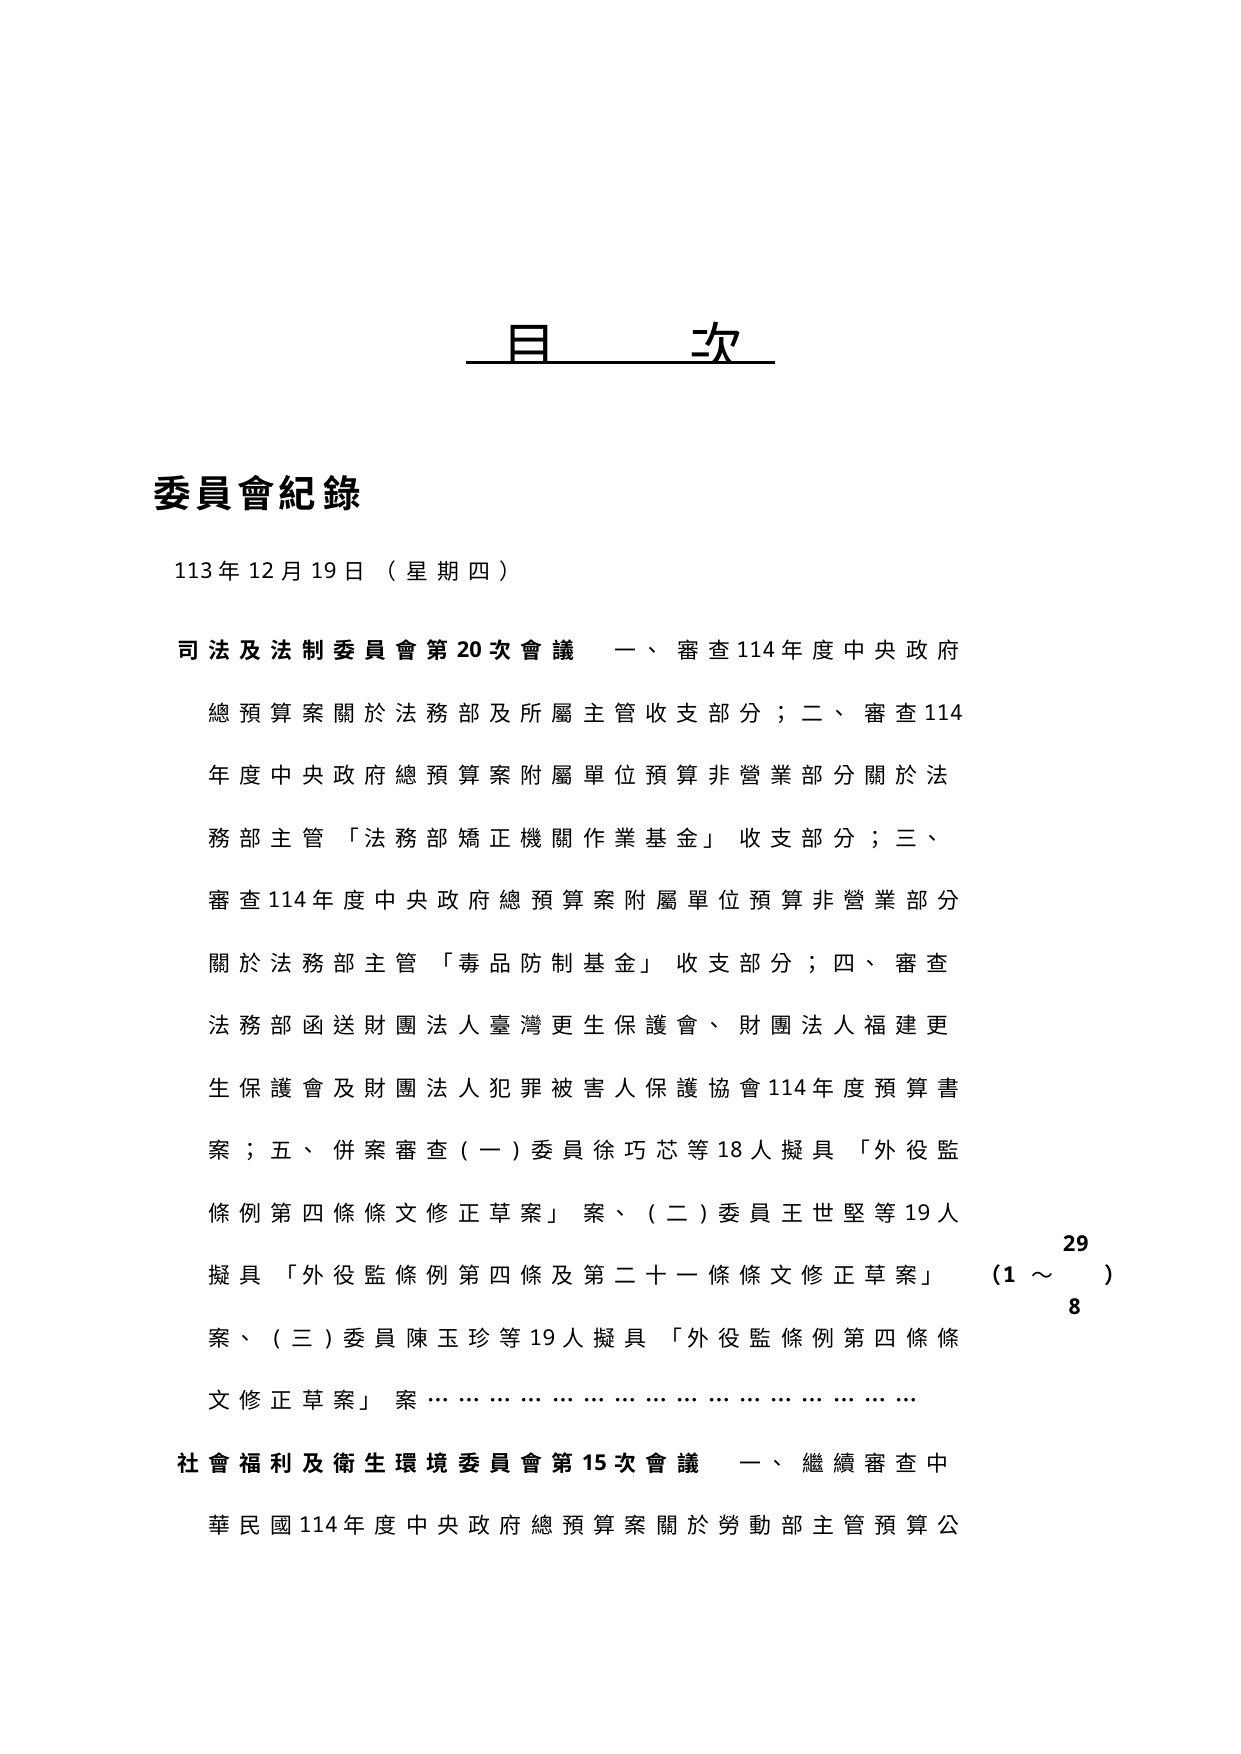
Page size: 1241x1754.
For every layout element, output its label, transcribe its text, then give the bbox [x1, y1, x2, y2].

table_cell [1053, 1431, 1091, 1556]
table_cell ） [1091, 1431, 1108, 1556]
table_cell 298 [1053, 618, 1091, 1431]
table_header 目 次 [466, 281, 774, 361]
table_cell [1023, 1431, 1053, 1556]
table_cell ～ [1023, 618, 1053, 1431]
table_header 委員會紀錄 113年12月19日（星期四） [150, 443, 1108, 618]
table_cell 司法及法制委員會第20次會議 一、審查114年度中央政府總預算案關於法務部及所屬主管收支部分；二、審查114年度中央政府總預算案附屬單位預算非營業部分關於法務部主管「法務部矯正機關作業基金」收支部分；三、審查114年度中央政府總預算案附屬單位預算非營業部分關於法務部主管「毒品防制基金」收支部分；四、審查法務部函送財團法人臺灣更生保護會、財團法人福建更生保護會及財團法人犯罪被害人保護協會114年度預算書案；五、併案審查(一)委員徐巧芯等18人擬具「外役監條例第四條條文修正草案」案、(二)委員王世堅等19人擬具「外役監條例第四條及第二十一條條文修正草案」案、(三)委員陳玉珍等19人擬具「外役監條例第四條條文修正草案」案………………………………………… [150, 618, 967, 1431]
table_cell 社會福利及衛生環境委員會第15次會議 一、繼續審查中華民國114年度中央政府總預算案關於勞動部主管預算公 [150, 1431, 967, 1556]
table_cell （ [967, 1431, 986, 1556]
table_cell （ [967, 618, 986, 1431]
table_cell 1 [986, 618, 1023, 1431]
table_cell 299 [986, 1431, 1023, 1556]
table_cell ） [1091, 618, 1108, 1431]
